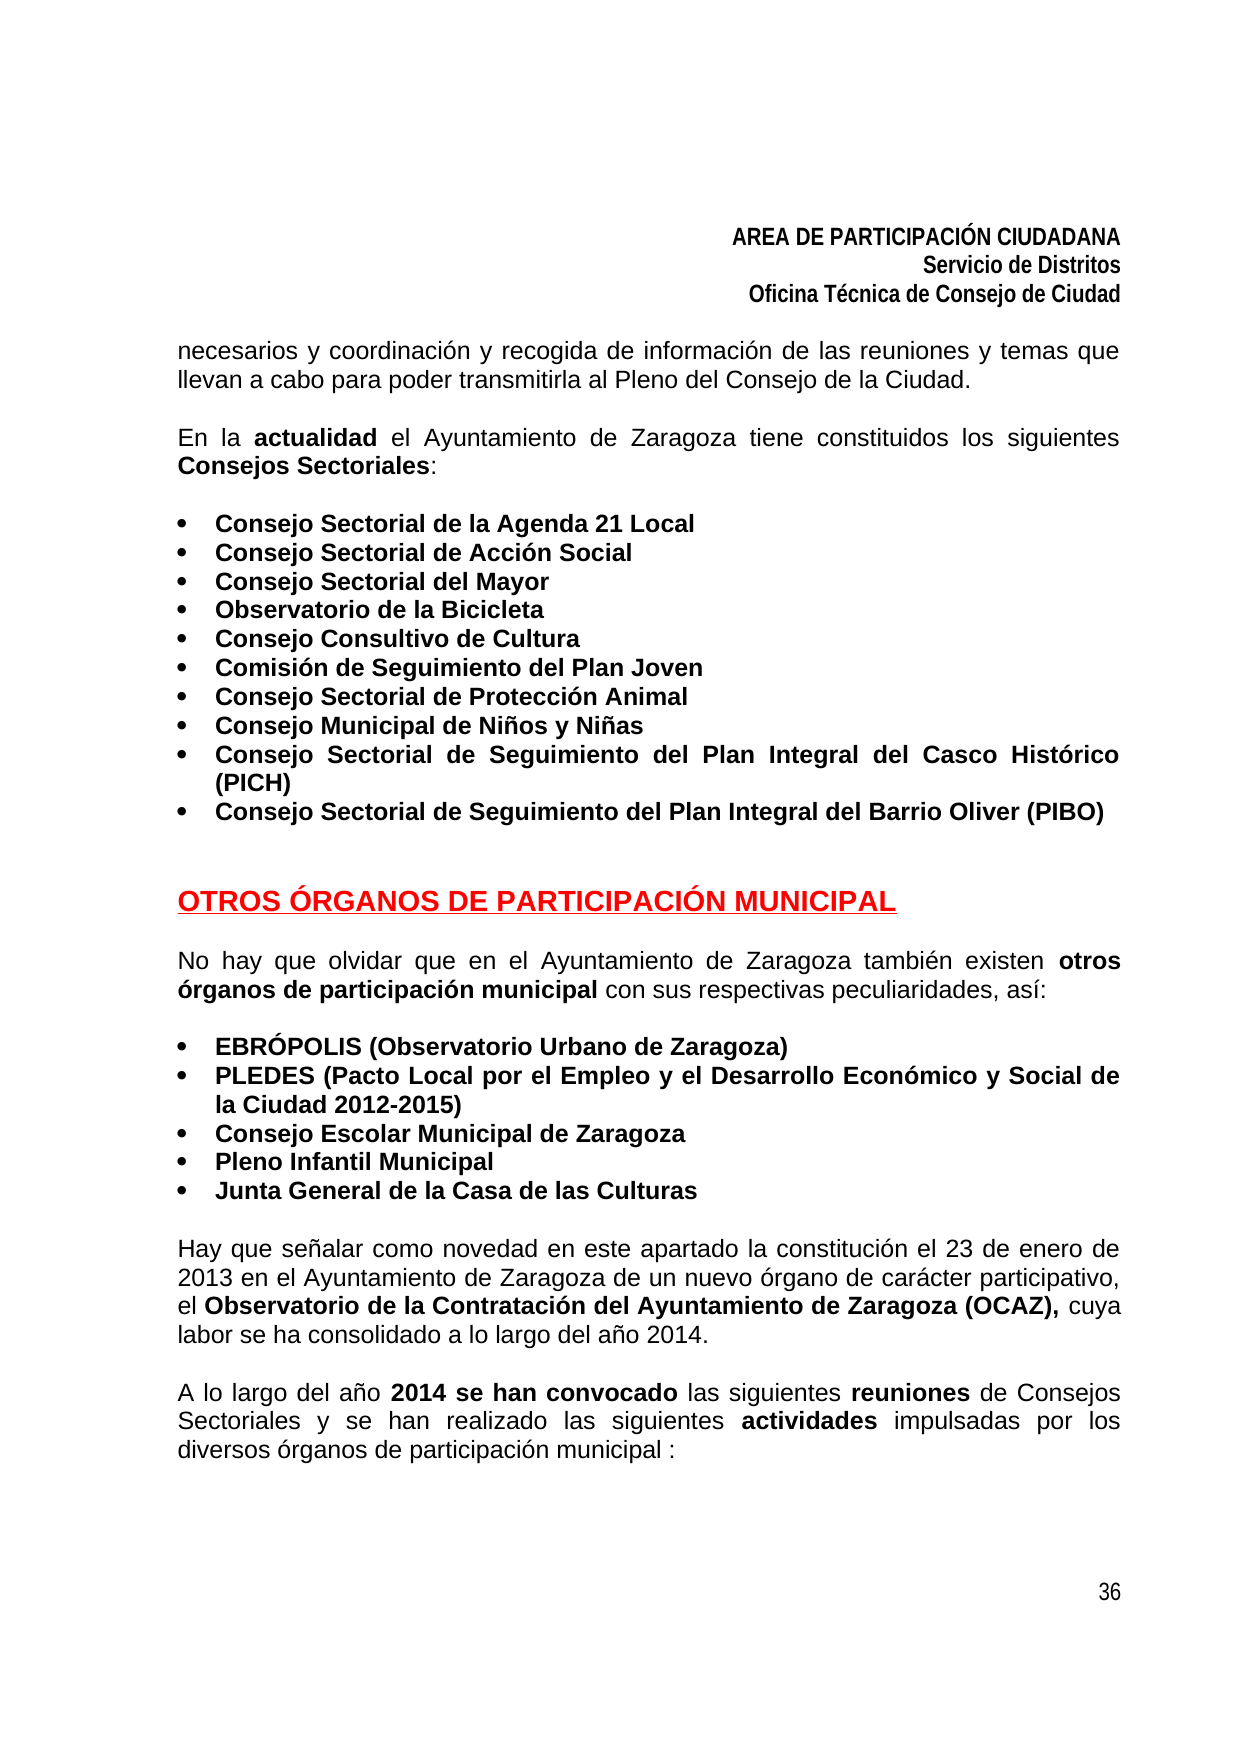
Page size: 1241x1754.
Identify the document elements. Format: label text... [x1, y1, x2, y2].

text OTROS ÓRGANOS DE PARTICIPACIÓN MUNICIPAL [177, 883, 1121, 917]
list Pleno Infantil Municipal [177, 1147, 1121, 1176]
list Consejo Sectorial de Protección Animal [177, 682, 1121, 711]
text En la actualidad el Ayuntamiento de Zaragoza tiene constituidos los siguientes Consejos Sectoriales: [177, 422, 1121, 480]
text necesarios y coordinación y recogida de información de las reuniones y temas que llevan a cabo para poder transmitirla al Pleno del Consejo de la Ciudad. [177, 336, 1121, 394]
list Consejo Sectorial de Seguimiento del Plan Integral del Barrio Oliver (PIBO) [177, 797, 1121, 826]
list Comisión de Seguimiento del Plan Joven [177, 653, 1121, 682]
list PLEDES (Pacto Local por el Empleo y el Desarrollo Económico y Social de la Ciudad 2012-2015) [177, 1061, 1121, 1118]
text A lo largo del año 2014 se han convocado las siguientes reuniones de Consejos Sectoriales y se han realizado las siguientes actividades impulsadas por los diversos órganos de participación municipal : [177, 1378, 1121, 1464]
list Observatorio de la Bicicleta [177, 595, 1121, 624]
list Consejo Escolar Municipal de Zaragoza [177, 1118, 1121, 1147]
text No hay que olvidar que en el Ayuntamiento de Zaragoza también existen otros órganos de participación municipal con sus respectivas peculiaridades, así: [177, 946, 1121, 1003]
list Junta General de la Casa de las Culturas [177, 1176, 1121, 1205]
list EBRÓPOLIS (Observatorio Urbano de Zaragoza) [177, 1032, 1121, 1061]
list Consejo Municipal de Niños y Niñas [177, 711, 1121, 739]
text Hay que señalar como novedad en este apartado la constitución el 23 de enero de 2013 en el Ayuntamiento de Zaragoza de un nuevo órgano de carácter participativo, el Observatorio de la Contratación del Ayuntamiento de Zaragoza (OCAZ), cuya labor se ha consolidado a lo largo del año 2014. [177, 1234, 1121, 1349]
list Consejo Sectorial del Mayor [177, 566, 1121, 595]
list Consejo Consultivo de Cultura [177, 624, 1121, 653]
list Consejo Sectorial de Acción Social [177, 538, 1121, 566]
list Consejo Sectorial de Seguimiento del Plan Integral del Casco Histórico (PICH) [177, 739, 1121, 797]
list Consejo Sectorial de la Agenda 21 Local [177, 509, 1121, 538]
